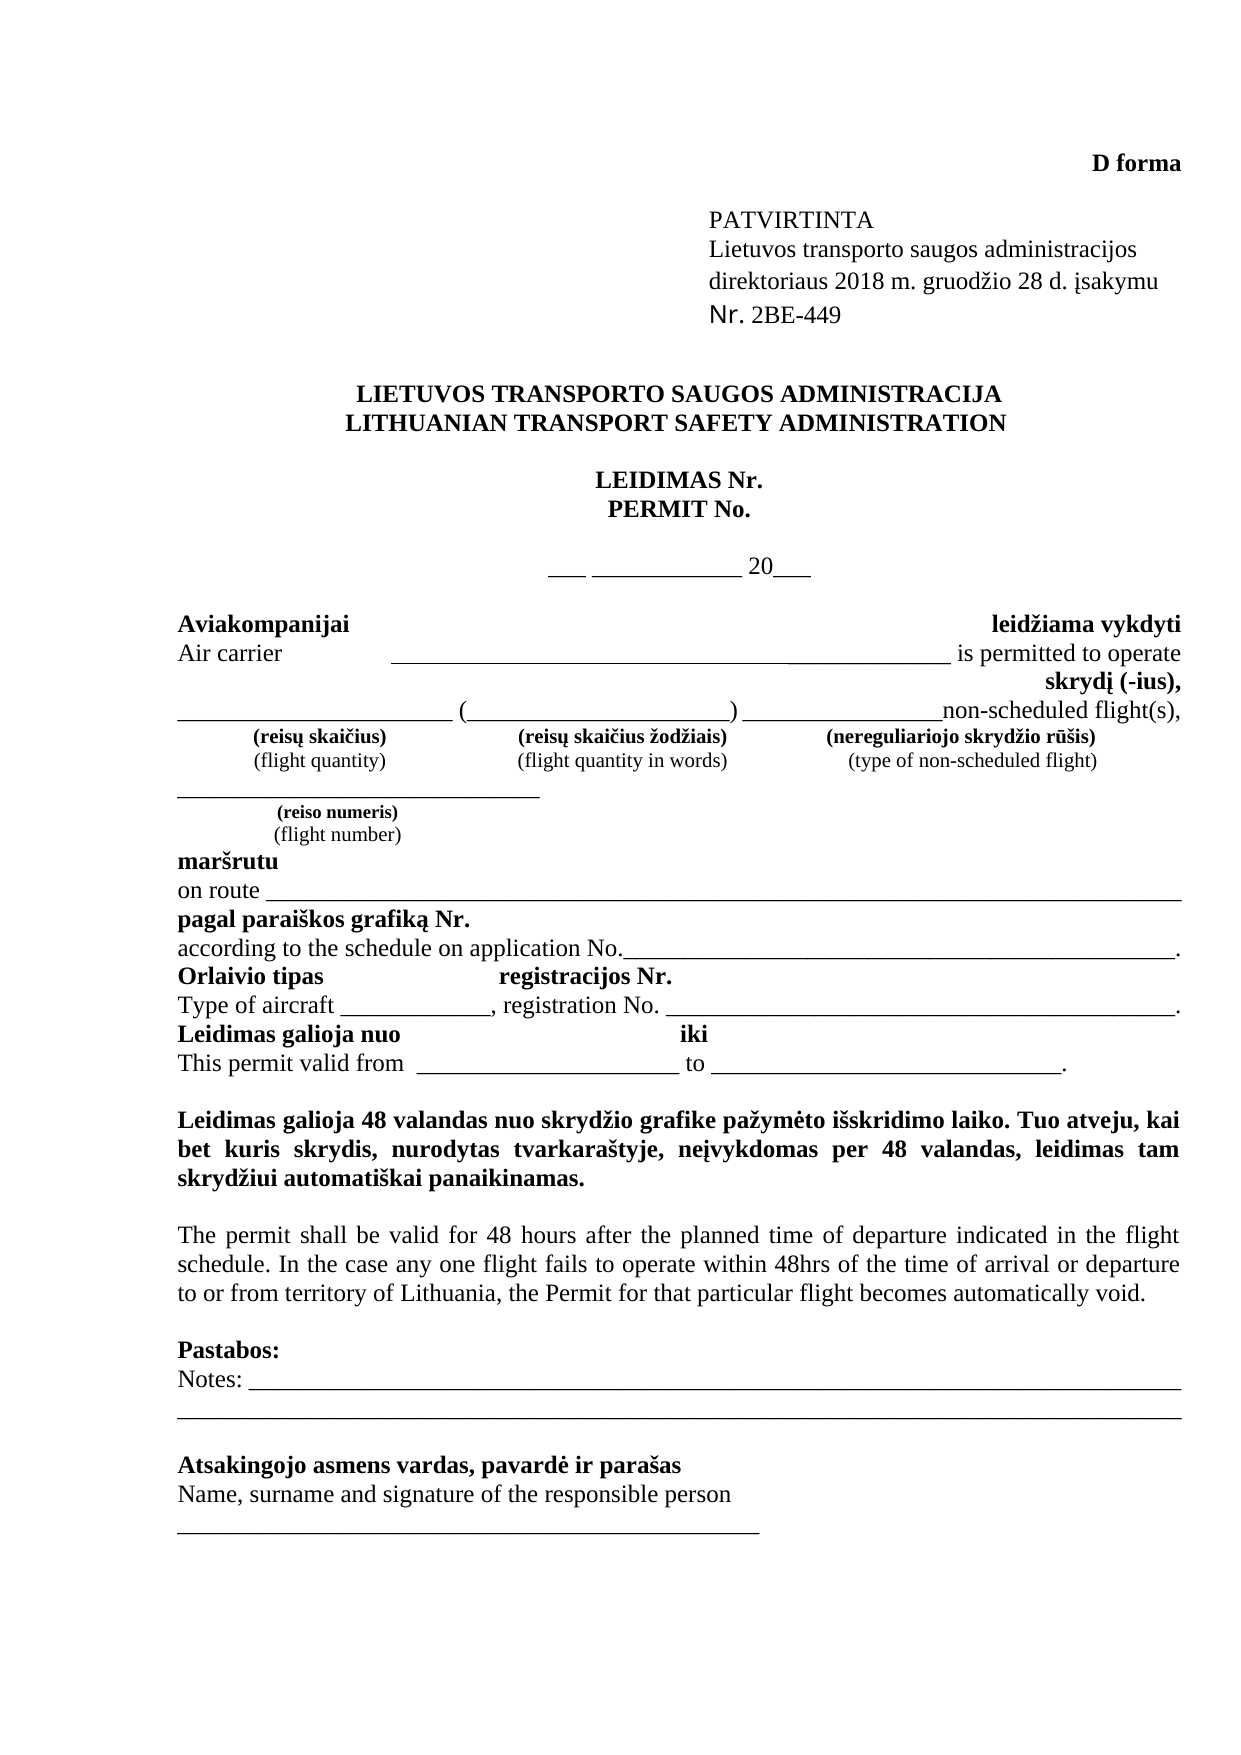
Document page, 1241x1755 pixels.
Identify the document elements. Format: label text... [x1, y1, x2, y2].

text LIETUVOS TRANSPORTO SAUGOS ADMINISTRACIJA [177, 379, 1181, 408]
text maršrutu [177, 846, 1181, 875]
text (reisų skaičius) (reisų skaičius žodžiais) (nereguliariojo skrydžio rūšis) [177, 724, 1181, 748]
text (reiso numeris) [177, 801, 1181, 822]
text D forma [177, 148, 1181, 176]
text on route [177, 875, 1181, 904]
text ______________ [177, 1508, 1181, 1536]
text Leidimas galioja 48 valandas nuo skrydžio grafike pažymėto išskridimo laiko. Tuo atveju, kai bet kuris skrydis, nurodytas tvarkaraštyje, neįvykdomas per 48 valandas, leidimas tam skrydžiui automatiškai panaikinamas. [177, 1105, 1181, 1191]
text (flight quantity) (flight quantity in words) (type of non-scheduled flight) [177, 748, 1181, 772]
text Atsakingojo asmens vardas, pavardė ir parašas [177, 1450, 1181, 1479]
text Type of aircraft ____________, registration No. . [177, 990, 1181, 1019]
text Air carrier _____________ is permitted to operate [177, 638, 1181, 666]
text ___ ____________ 20___ [177, 551, 1181, 580]
text Lietuvos transporto saugos administracijos direktoriaus 2018 m. gruodžio 28 d. įsakymu Nr. 2BE-449 [709, 234, 1181, 331]
text pagal paraiškos grafiką Nr. [177, 904, 1181, 933]
text Pastabos: [177, 1335, 1181, 1364]
text This permit valid from _____________________ to ____________________________. [177, 1048, 1181, 1076]
text PATVIRTINTA [177, 205, 1181, 234]
text Leidimas galioja nuo iki [177, 1019, 1181, 1048]
text ______________________ (_____________________) ________________non-scheduled flight(s), [177, 695, 1181, 724]
text Notes: [177, 1364, 1181, 1393]
text The permit shall be valid for 48 hours after the planned time of departure indicated in the flight schedule. In the case any one flight fails to operate within 48hrs of the time of arrival or departure to or from territory of Lithuania, the Permit for that particular flight becomes automatically void. [177, 1220, 1181, 1306]
text PERMIT No. [177, 494, 1181, 523]
text Orlaivio tipas registracijos Nr. [177, 961, 1181, 990]
text Name, surname and signature of the responsible person [177, 1479, 1181, 1508]
text according to the schedule on application No. . [177, 933, 1181, 961]
text LEIDIMAS Nr. [177, 465, 1181, 494]
text Aviakompanijai leidžiama vykdyti [177, 609, 1181, 638]
text LITHUANIAN TRANSPORT SAFETY ADMINISTRATION [177, 408, 1181, 436]
text skrydį (-ius), [177, 666, 1181, 695]
text (flight number) [177, 822, 1181, 846]
